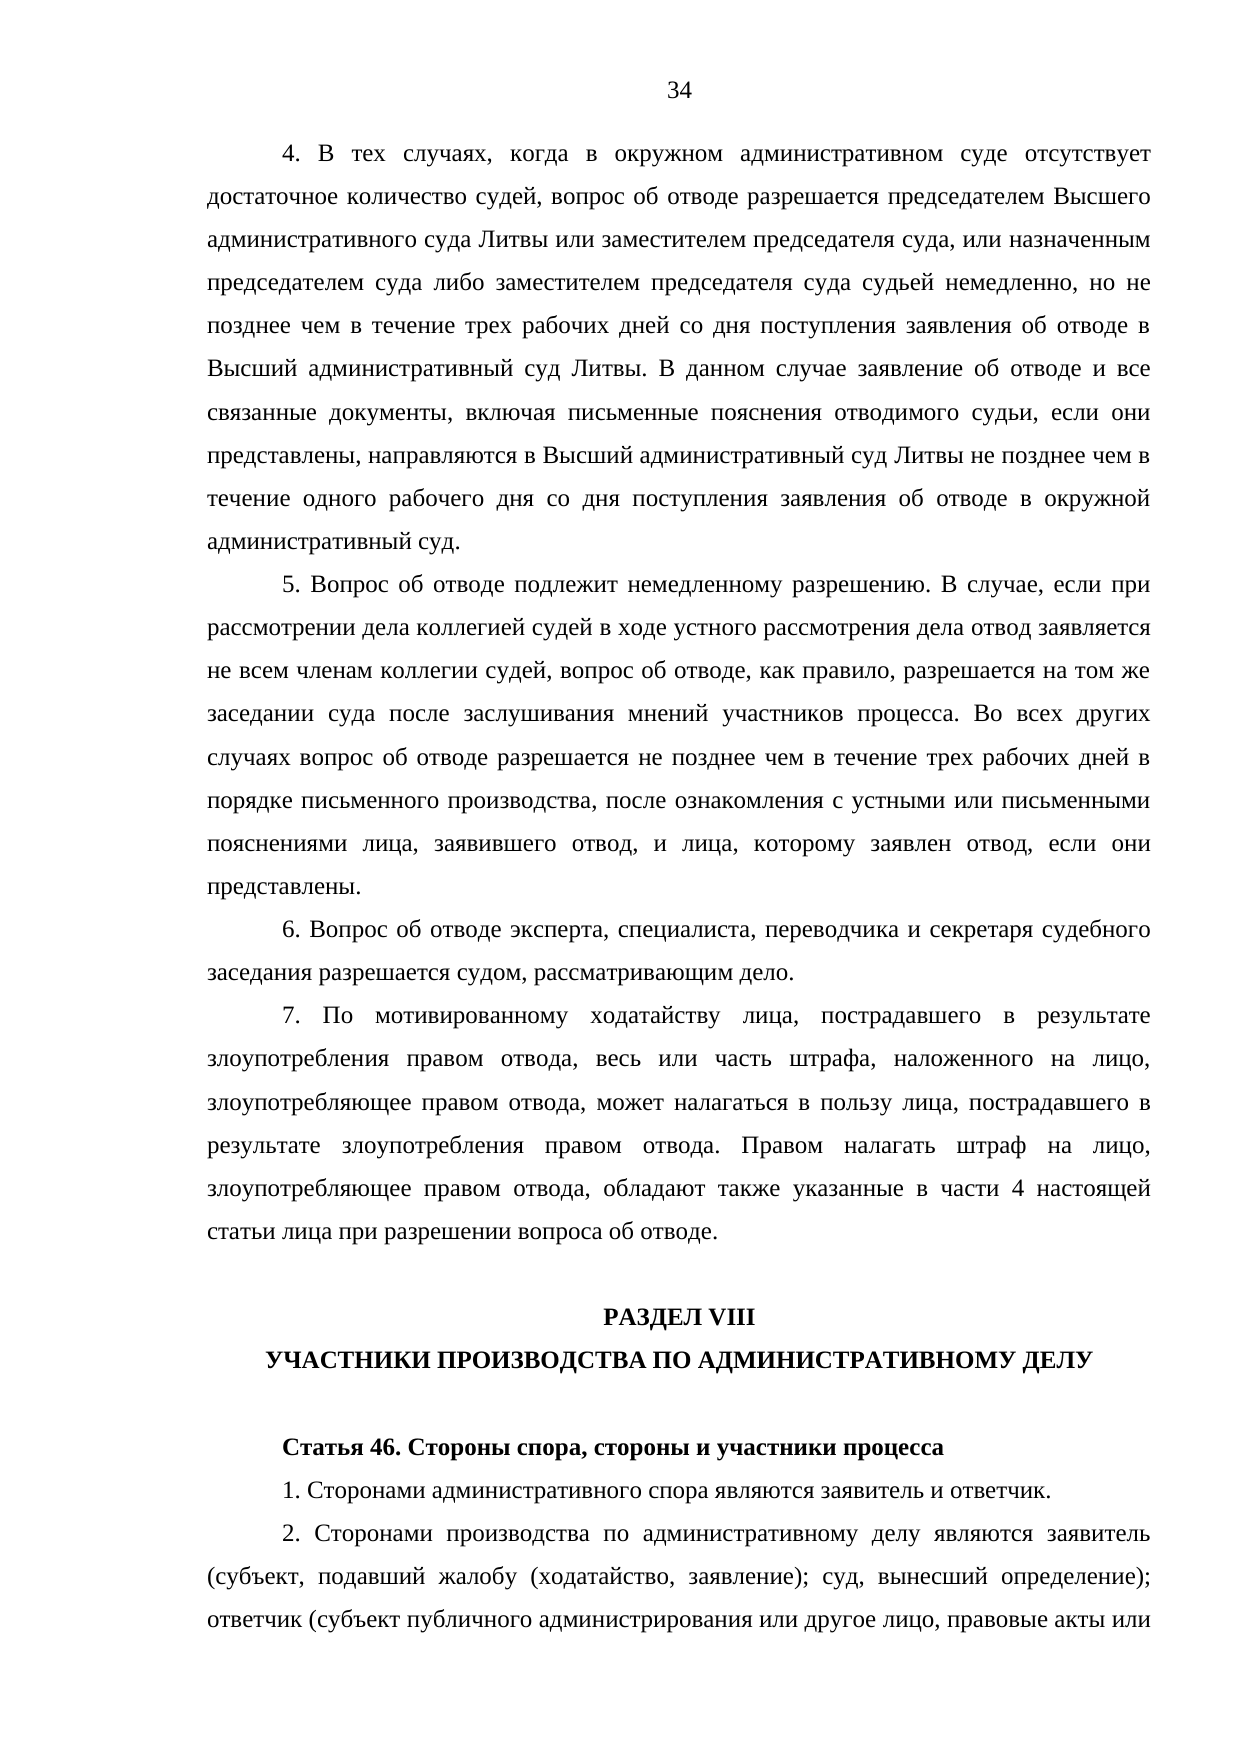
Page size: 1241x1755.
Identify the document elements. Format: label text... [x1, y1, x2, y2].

text 1. Сторонами административного спора являются заявитель и ответчик. [207, 1475, 1152, 1503]
text РАЗДЕЛ VIII [207, 1302, 1152, 1331]
text 4. В тех случаях, когда в окружном административном суде отсутствует достаточное количество судей, вопрос об отводе разрешается председателем Высшего административного суда Литвы или заместителем председателя суда, или назначенным председателем суда либо заместителем председателя суда судьей немедленно, но не позднее чем в течение трех рабочих дней со дня поступления заявления об отводе в Высший административный суд Литвы. В данном случае заявление об отводе и все связанные документы, включая письменные пояснения отводимого судьи, если они представлены, направляются в Высший административный суд Литвы не позднее чем в течение одного рабочего дня со дня поступления заявления об отводе в окружной административный суд. [207, 138, 1152, 555]
text 7. По мотивированному ходатайству лица, пострадавшего в результате злоупотребления правом отвода, весь или часть штрафа, наложенного на лицо, злоупотребляющее правом отвода, может налагаться в пользу лица, пострадавшего в результате злоупотребления правом отвода. Правом налагать штраф на лицо, злоупотребляющее правом отвода, обладают также указанные в части 4 настоящей статьи лица при разрешении вопроса об отводе. [207, 1000, 1152, 1245]
text УЧАСТНИКИ ПРОИЗВОДСТВА ПО АДМИНИСТРАТИВНОМУ ДЕЛУ [207, 1345, 1152, 1374]
text 5. Вопрос об отводе подлежит немедленному разрешению. В случае, если при рассмотрении дела коллегией судей в ходе устного рассмотрения дела отвод заявляется не всем членам коллегии судей, вопрос об отводе, как правило, разрешается на том же заседании суда после заслушивания мнений участников процесса. Во всех других случаях вопрос об отводе разрешается не позднее чем в течение трех рабочих дней в порядке письменного производства, после ознакомления с устными или письменными пояснениями лица, заявившего отвод, и лица, которому заявлен отвод, если они представлены. [207, 569, 1152, 900]
text Статья 46. Стороны спора, стороны и участники процесса [207, 1432, 1152, 1460]
text 6. Вопрос об отводе эксперта, специалиста, переводчика и секретаря судебного заседания разрешается судом, рассматривающим дело. [207, 914, 1152, 986]
text 2. Сторонами производства по административному делу являются заявитель (субъект, подавший жалобу (ходатайство, заявление); суд, вынесший определение); ответчик (субъект публичного администрирования или другое лицо, правовые акты или [207, 1518, 1152, 1633]
